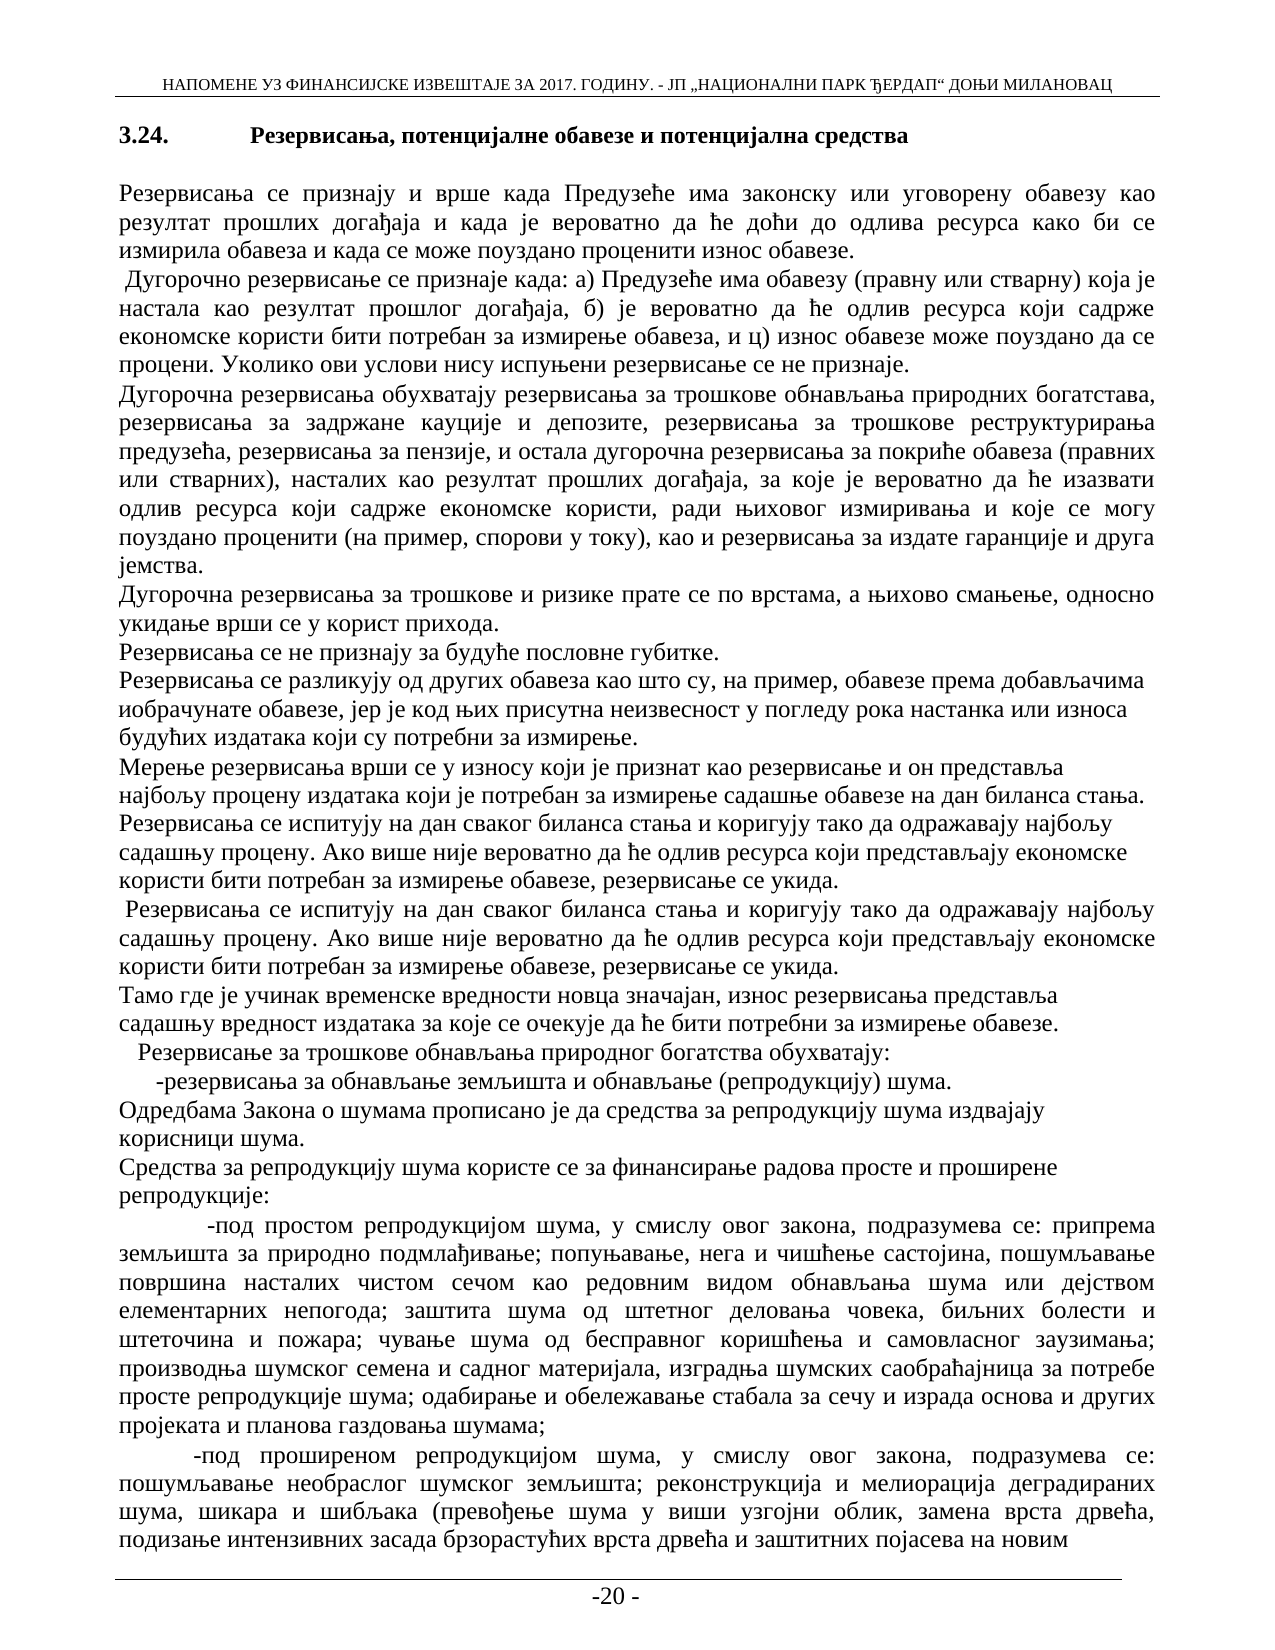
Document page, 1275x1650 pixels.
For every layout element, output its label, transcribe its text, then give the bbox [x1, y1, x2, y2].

text Средства за репродукцију шума користе се за финансирање радова просте и проширене репродукције: [119, 1153, 1156, 1209]
text Мерење резервисања врши се у износу који је признат као резервисање и он представља најбољу процену издатака који је потребан за измирење садашње обавезе на дан биланса стања. Резервисања се испитују на дан сваког биланса стања и коригују тако да одражавају најбољу садашњу процену. Ако више није вероватно да ће одлив ресурса који представљају економске користи бити потребан за измирење обавезе, резервисање се укида. [119, 752, 1156, 893]
text Резервисања се не признају за будуће пословне губитке. [119, 637, 1156, 665]
text Дугорочна резервисања обухватају резервисања за трошкове обнављања природних богатстава, резервисања за задржане кауције и депозите, резервисања за трошкове реструктурирања предузећа, резервисања за пензије, и остала дугорочна резервисања за покриће обавеза (правних или стварних), насталих као резултат прошлих догађаја, за које је вероватно да ће изазвати одлив ресурса који садрже економске користи, ради њиховог измиривања и које се могу поуздано проценити (на пример, спорови у току), као и резервисања за издате гаранције и друга јемства. [119, 379, 1156, 579]
text Резервисања се испитују на дан сваког биланса стања и коригују тако да одражавају најбољу садашњу процену. Ако више није вероватно да ће одлив ресурса који представљају економске користи бити потребан за измирење обавезе, резервисање се укида. [119, 895, 1156, 980]
list 20 - [592, 1581, 1156, 1609]
text 3.24. Резервисања, потенцијалне обавезе и потенцијална средства [119, 121, 1156, 149]
text Дугорочна резервисања за трошкове и ризике прате се по врстама, а њихово смањење, односно укидање врши се у корист прихода. [119, 581, 1156, 636]
text Резервисања се разликују од других обавеза као што су, на пример, обавезе према добављачима [119, 665, 1156, 694]
text Дугорочно резервисање се признаје када: а) Предузеће има обавезу (правну или стварну) која је настала као резултат прошлог догађаја, б) је вероватно да ће одлив ресурса који садрже економске користи бити потребан за измирење обавеза, и ц) износ обавезе може поуздано да се процени. Уколико ови услови нису испуњени резервисање се не признаје. [119, 265, 1156, 378]
list обрачунате обавезе, јер је код њих присутна неизвесност у погледу рока настанка или износа будућих издатака који су потребни за измирење. [118, 695, 1156, 751]
text НАПОМЕНЕ УЗ ФИНАНСИЈСКЕ ИЗВЕШТАЈЕ ЗА 2017. ГОДИНУ. - ЈП „НАЦИОНАЛНИ ПАРК ЂЕРДАП“ ДОЊИ МИЛАНОВАЦ [118, 74, 1157, 94]
text Резервисање за трошкове обнављања природног богатства обухватају: [137, 1037, 1156, 1066]
text Одредбама Закона о шумама прописано је да средства за репродукцију шума издвајају корисници шума. [119, 1096, 1156, 1152]
text Тамо где је учинак временске вредности новца значајан, износ резервисања представља садашњу вредност издатака за које се очекује да ће бити потребни за измирење обавезе. [119, 981, 1156, 1037]
list резервисања за обнављање земљишта и обнављање (репродукцију) шума. [156, 1066, 1156, 1095]
text Резервисања се признају и врше када Предузеће има законску или уговорену обавезу као резултат прошлих догађаја и када је вероватно да ће доћи до одлива ресурса како би се измирила обавеза и када се може поуздано проценити износ обавезе. [119, 179, 1156, 263]
list под простом репродукцијом шума, у смислу овог закона, подразумева се: припрема земљишта за природно подмлађивање; попуњавање, нега и чишћење састојина, пошумљавање површина насталих чистом сечом као редовним видом обнављања шума или дејством елементарних непогода; заштита шума од штетног деловања човека, биљних болести и штеточина и пожара; чување шума од бесправног коришћења и самовласног заузимања; производња шумског семена и садног материјала, изградња шумских саобраћајница за потребе просте репродукције шума; одабирање и обележавање стабала за сечу и израда основа и других пројеката и планова газдовања шумама; [119, 1210, 1156, 1438]
list под проширеном репродукцијом шума, у смислу овог закона, подразумева се: пошумљавање необраслог шумског земљишта; реконструкција и мелиорација деградираних шума, шикара и шибљака (превођење шума у виши узгојни облик, замена врста дрвећа, подизање интензивних засада брзорастућих врста дрвећа и заштитних појасева на новим [119, 1441, 1156, 1553]
